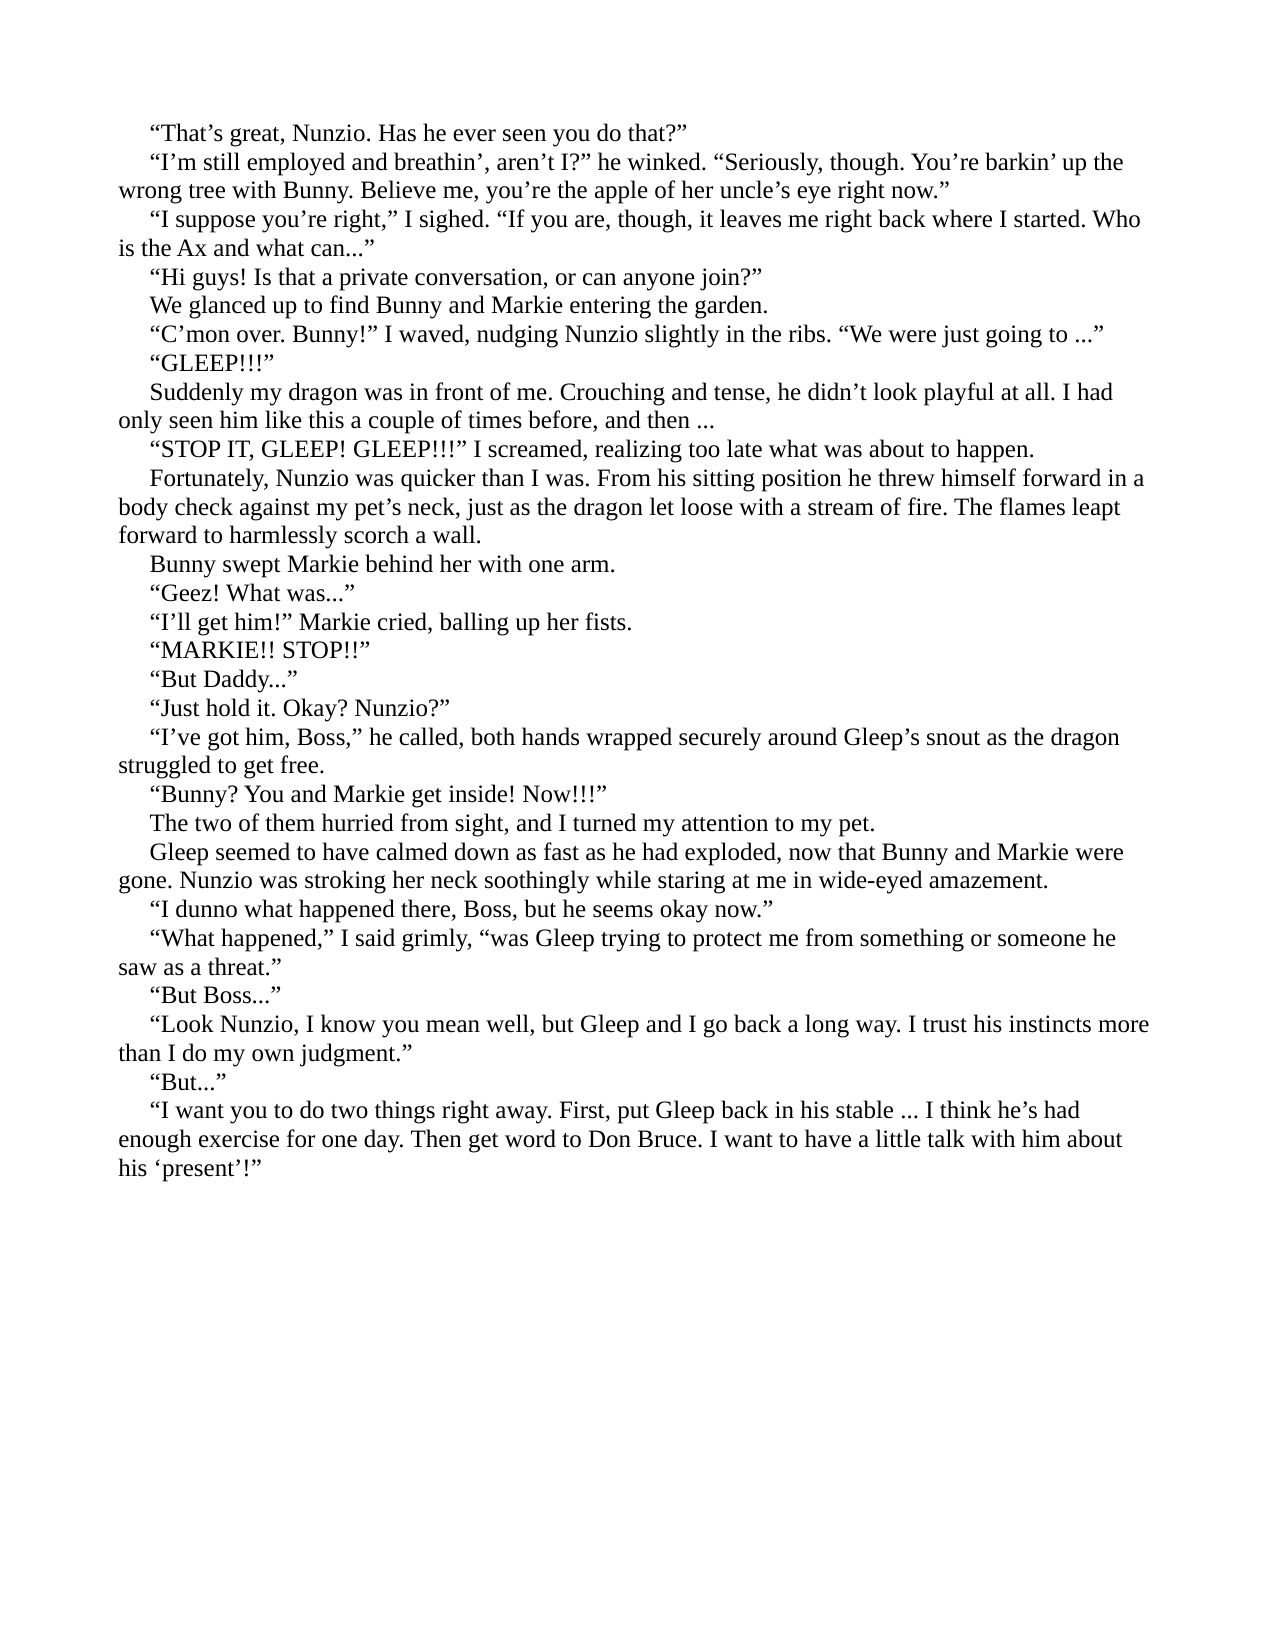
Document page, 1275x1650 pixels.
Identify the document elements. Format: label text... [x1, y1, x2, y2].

text “But...” [118, 1067, 1157, 1096]
text The two of them hurried from sight, and I turned my attention to my pet. [118, 808, 1157, 837]
text “STOP IT, GLEEP! GLEEP!!!” I screamed, realizing too late what was about to happen. [118, 434, 1157, 463]
text “That’s great, Nunzio. Has he ever seen you do that?” [118, 118, 1157, 147]
text Suddenly my dragon was in front of me. Crouching and tense, he didn’t look playful at all. I had only seen him like this a couple of times before, and then ... [118, 377, 1157, 434]
text “Geez! What was...” [118, 578, 1157, 607]
text Fortunately, Nunzio was quicker than I was. From his sitting position he threw himself forward in a body check against my pet’s neck, just as the dragon let loose with a stream of fire. The flames leapt forward to harmlessly scorch a wall. [118, 463, 1157, 549]
text “Bunny? You and Markie get inside! Now!!!” [118, 779, 1157, 808]
text We glanced up to find Bunny and Markie entering the garden. [118, 291, 1157, 319]
text “I’ve got him, Boss,” he called, both hands wrapped securely around Gleep’s snout as the dragon struggled to get free. [118, 722, 1157, 779]
text Gleep seemed to have calmed down as fast as he had exploded, now that Bunny and Markie were gone. Nunzio was stroking her neck soothingly while staring at me in wide-eyed amazement. [118, 837, 1157, 894]
text “C’mon over. Bunny!” I waved, nudging Nunzio slightly in the ribs. “We were just going to ...” [118, 319, 1157, 348]
text “I suppose you’re right,” I sighed. “If you are, though, it leaves me right back where I started. Who is the Ax and what can...” [118, 204, 1157, 262]
text “I dunno what happened there, Boss, but he seems okay now.” [118, 894, 1157, 923]
text “I’m still employed and breathin’, aren’t I?” he winked. “Seriously, though. You’re barkin’ up the wrong tree with Bunny. Believe me, you’re the apple of her uncle’s eye right now.” [118, 147, 1157, 204]
text “But Boss...” [118, 981, 1157, 1009]
text “GLEEP!!!” [118, 348, 1157, 377]
text “MARKIE!! STOP!!” [118, 636, 1157, 664]
text “But Daddy...” [118, 664, 1157, 693]
text “Hi guys! Is that a private conversation, or can anyone join?” [118, 262, 1157, 291]
text “Just hold it. Okay? Nunzio?” [118, 693, 1157, 722]
text “I want you to do two things right away. First, put Gleep back in his stable ... I think he’s had enough exercise for one day. Then get word to Don Bruce. I want to have a little talk with him about his ‘present’!” [118, 1096, 1157, 1182]
text “I’ll get him!” Markie cried, balling up her fists. [118, 607, 1157, 636]
text “What happened,” I said grimly, “was Gleep trying to protect me from something or someone he saw as a threat.” [118, 923, 1157, 981]
text “Look Nunzio, I know you mean well, but Gleep and I go back a long way. I trust his instincts more than I do my own judgment.” [118, 1009, 1157, 1067]
text Bunny swept Markie behind her with one arm. [118, 549, 1157, 578]
